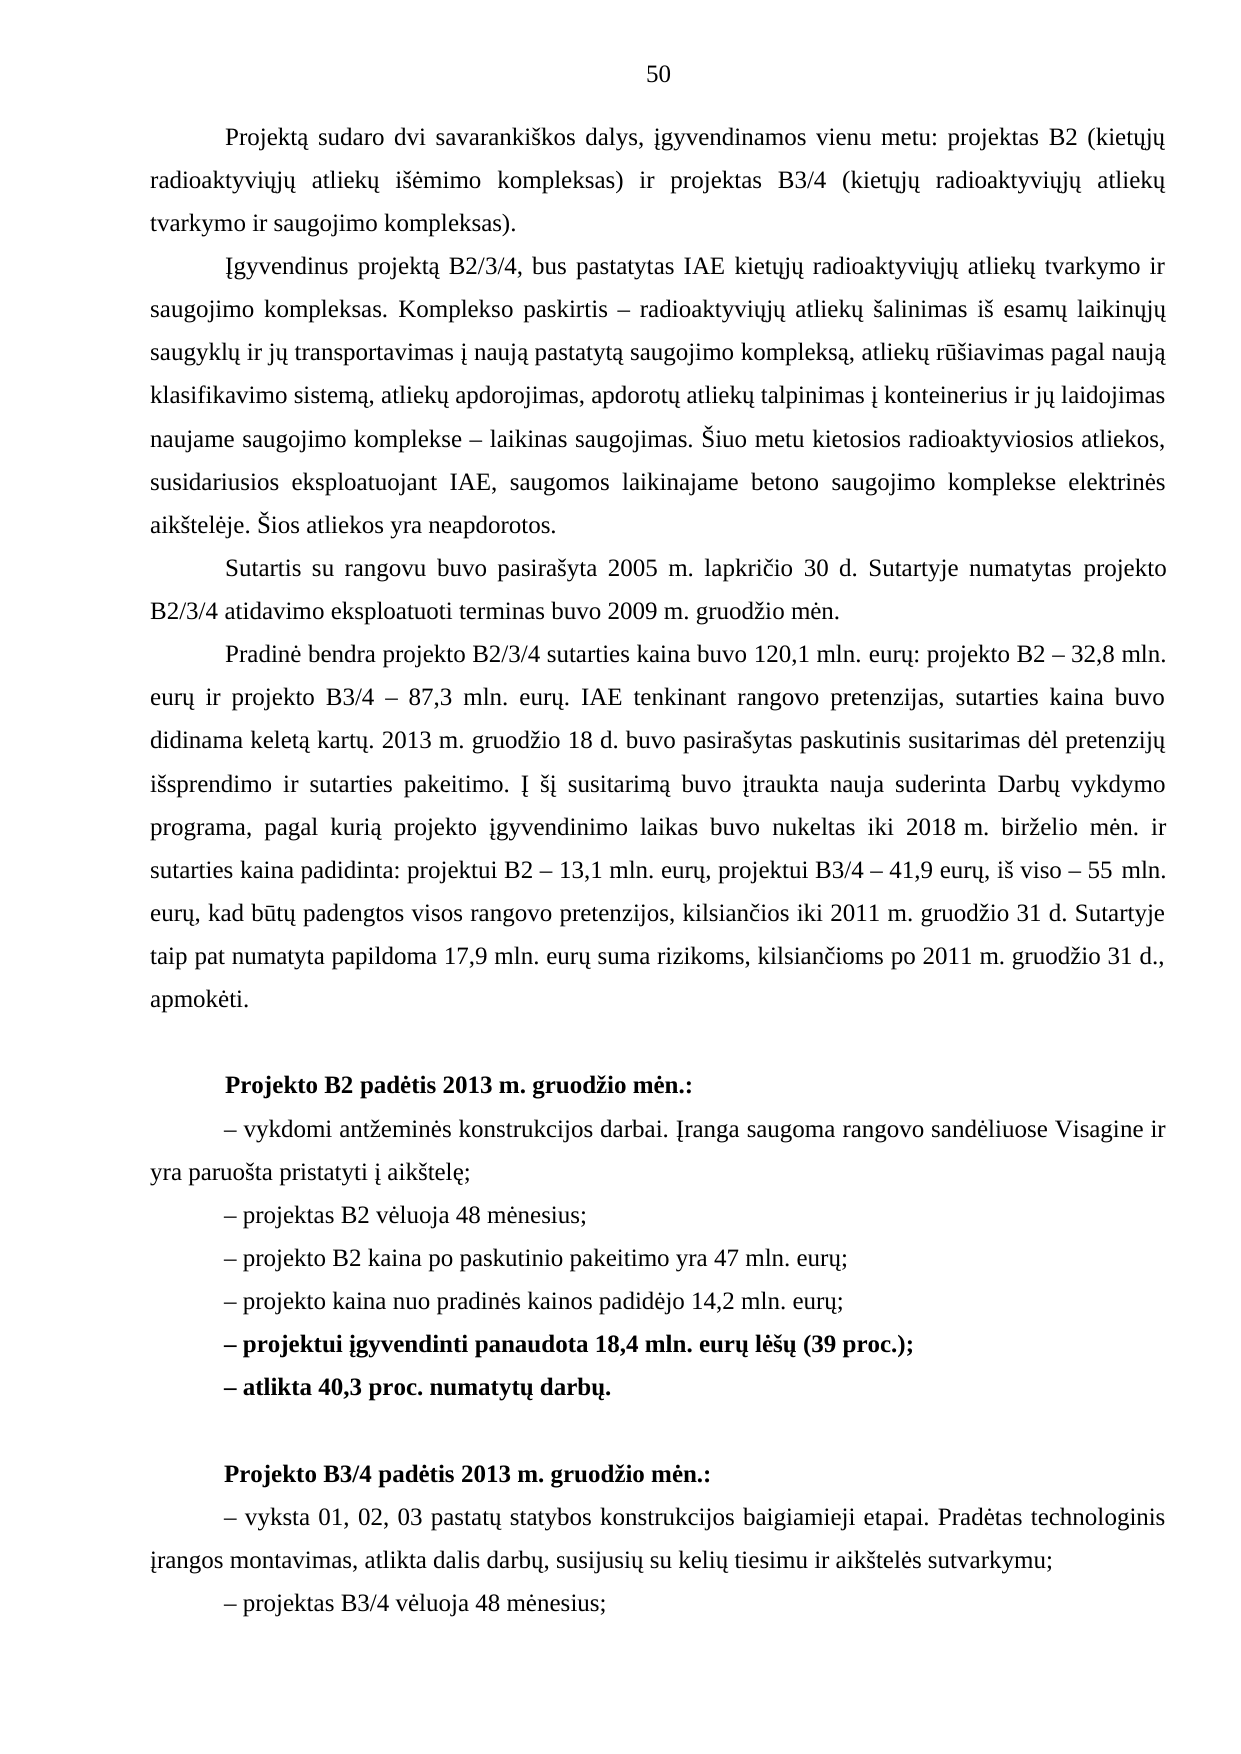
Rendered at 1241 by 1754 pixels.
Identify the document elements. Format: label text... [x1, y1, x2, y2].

text – projektas B3/4 vėluoja 48 mėnesius; [150, 1588, 1167, 1617]
text – vykdomi antžeminės konstrukcijos darbai. Įranga saugoma rangovo sandėliuose Visagine ir yra paruošta pristatyti į aikštelę; [150, 1114, 1167, 1186]
text Projekto B3/4 padėtis 2013 m. gruodžio mėn.: [150, 1459, 1167, 1487]
text – projekto kaina nuo pradinės kainos padidėjo 14,2 mln. eurų; [150, 1286, 1167, 1315]
text Įgyvendinus projektą В2/3/4, bus pastatytas IAE kietųjų radioaktyviųjų atliekų tvarkymo ir saugojimo kompleksas. Komplekso paskirtis – radioaktyviųjų atliekų šalinimas iš esamų laikinųjų saugyklų ir jų transportavimas į naują pastatytą saugojimo kompleksą, atliekų rūšiavimas pagal naują klasifikavimo sistemą, atliekų apdorojimas, apdorotų atliekų talpinimas į konteinerius ir jų laidojimas naujame saugojimo komplekse – laikinas saugojimas. Šiuo metu kietosios radioaktyviosios atliekos, susidariusios eksploatuojant IAE, saugomos laikinajame betono saugojimo komplekse elektrinės aikštelėje. Šios atliekos yra neapdorotos. [150, 251, 1167, 539]
text – projektas B2 vėluoja 48 mėnesius; [150, 1200, 1167, 1229]
text Sutartis su rangovu buvo pasirašyta 2005 m. lapkričio 30 d. Sutartyje numatytas projekto В2/3/4 atidavimo eksploatuoti terminas buvo 2009 m. gruodžio mėn. [150, 553, 1167, 625]
text – vyksta 01, 02, 03 pastatų statybos konstrukcijos baigiamieji etapai. Pradėtas technologinis įrangos montavimas, atlikta dalis darbų, susijusių su kelių tiesimu ir aikštelės sutvarkymu; [150, 1502, 1167, 1574]
text Projekto B2 padėtis 2013 m. gruodžio mėn.: [150, 1071, 1167, 1099]
text – atlikta 40,3 proc. numatytų darbų. [150, 1372, 1167, 1401]
text Projektą sudaro dvi savarankiškos dalys, įgyvendinamos vienu metu: projektas B2 (kietųjų radioaktyviųjų atliekų išėmimo kompleksas) ir projektas B3/4 (kietųjų radioaktyviųjų atliekų tvarkymo ir saugojimo kompleksas). [150, 122, 1167, 237]
text – projektui įgyvendinti panaudota 18,4 mln. eurų lėšų (39 proc.); [150, 1329, 1167, 1358]
text – projekto B2 kaina po paskutinio pakeitimo yra 47 mln. eurų; [150, 1243, 1167, 1272]
text Pradinė bendra projekto B2/3/4 sutarties kaina buvo 120,1 mln. eurų: projekto B2 – 32,8 mln. eurų ir projekto B3/4 – 87,3 mln. eurų. IAE tenkinant rangovo pretenzijas, sutarties kaina buvo didinama keletą kartų. 2013 m. gruodžio 18 d. buvo pasirašytas paskutinis susitarimas dėl pretenzijų išsprendimo ir sutarties pakeitimo. Į šį susitarimą buvo įtraukta nauja suderinta Darbų vykdymo programa, pagal kurią projekto įgyvendinimo laikas buvo nukeltas iki 2018 m. birželio mėn. ir sutarties kaina padidinta: projektui B2 – 13,1 mln. eurų, projektui B3/4 – 41,9 eurų, iš viso – 55 mln. eurų, kad būtų padengtos visos rangovo pretenzijos, kilsiančios iki 2011 m. gruodžio 31 d. Sutartyje taip pat numatyta papildoma 17,9 mln. eurų suma rizikoms, kilsiančioms po 2011 m. gruodžio 31 d., apmokėti. [150, 639, 1167, 1013]
